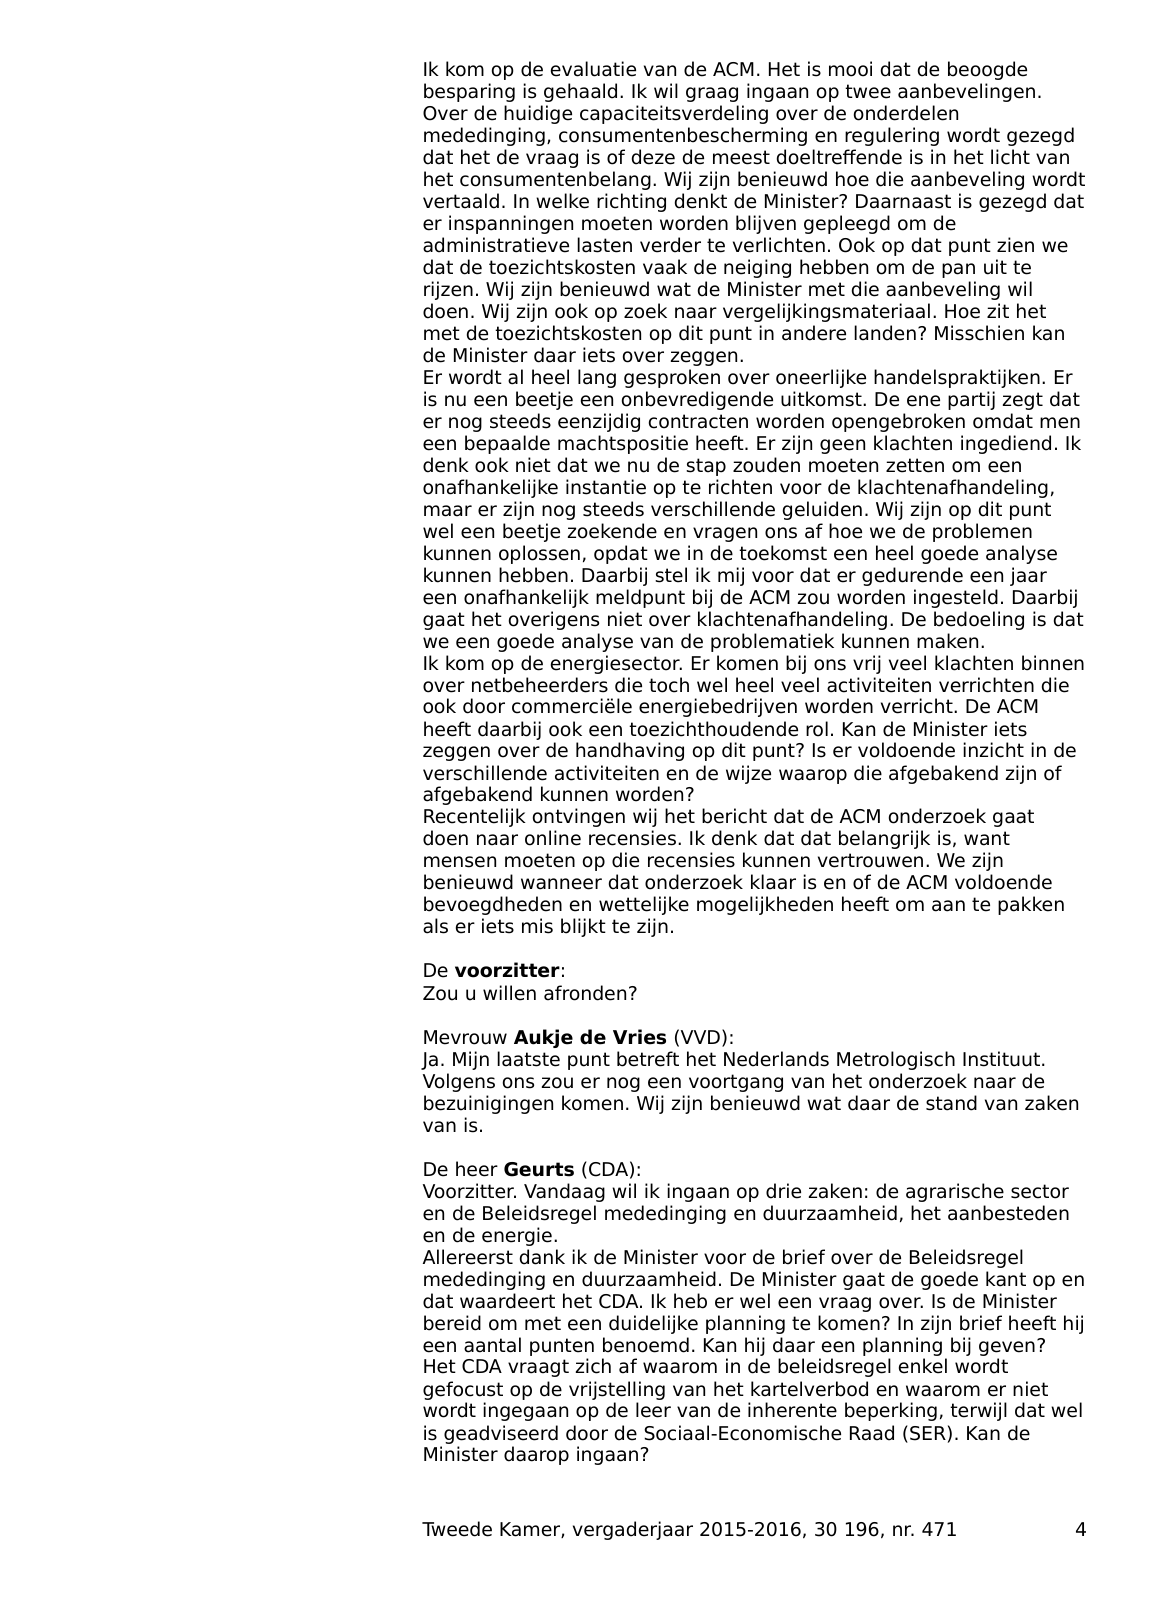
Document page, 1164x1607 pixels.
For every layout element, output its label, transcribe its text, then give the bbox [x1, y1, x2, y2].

text Ik kom op de evaluatie van de ACM. Het is mooi dat de beoogde besparing is gehaald. Ik wil graag ingaan op twee aanbevelingen. Over de huidige capaciteitsverdeling over de onderdelen mededinging, consumentenbescherming en regulering wordt gezegd dat het de vraag is of deze de meest doeltreffende is in het licht van het consumentenbelang. Wij zijn benieuwd hoe die aanbeveling wordt vertaald. In welke richting denkt de Minister? Daarnaast is gezegd dat er inspanningen moeten worden blijven gepleegd om de administratieve lasten verder te verlichten. Ook op dat punt zien we dat de toezichtskosten vaak de neiging hebben om de pan uit te rijzen. Wij zijn benieuwd wat de Minister met die aanbeveling wil doen. Wij zijn ook op zoek naar vergelijkingsmateriaal. Hoe zit het met de toezichtskosten op dit punt in andere landen? Misschien kan de Minister daar iets over zeggen. [422, 59, 1087, 367]
text De heer Geurts (CDA): [422, 1159, 1087, 1181]
text Zou u willen afronden? [422, 982, 1087, 1004]
text Recentelijk ontvingen wij het bericht dat de ACM onderzoek gaat doen naar online recensies. Ik denk dat dat belangrijk is, want mensen moeten op die recensies kunnen vertrouwen. We zijn benieuwd wanneer dat onderzoek klaar is en of de ACM voldoende bevoegdheden en wettelijke mogelijkheden heeft om aan te pakken als er iets mis blijkt te zijn. [422, 806, 1087, 938]
text Ja. Mijn laatste punt betreft het Nederlands Metrologisch Instituut. Volgens ons zou er nog een voortgang van het onderzoek naar de bezuinigingen komen. Wij zijn benieuwd wat daar de stand van zaken van is. [422, 1048, 1087, 1136]
text Ik kom op de energiesector. Er komen bij ons vrij veel klachten binnen over netbeheerders die toch wel heel veel activiteiten verrichten die ook door commerciële energiebedrijven worden verricht. De ACM heeft daarbij ook een toezichthoudende rol. Kan de Minister iets zeggen over de handhaving op dit punt? Is er voldoende inzicht in de verschillende activiteiten en de wijze waarop die afgebakend zijn of afgebakend kunnen worden? [422, 652, 1087, 806]
text Allereerst dank ik de Minister voor de brief over de Beleidsregel mededinging en duurzaamheid. De Minister gaat de goede kant op en dat waardeert het CDA. Ik heb er wel een vraag over. Is de Minister bereid om met een duidelijke planning te komen? In zijn brief heeft hij een aantal punten benoemd. Kan hij daar een planning bij geven? [422, 1247, 1087, 1356]
text Voorzitter. Vandaag wil ik ingaan op drie zaken: de agrarische sector en de Beleidsregel mededinging en duurzaamheid, het aanbesteden en de energie. [422, 1181, 1087, 1247]
text Het CDA vraagt zich af waarom in de beleidsregel enkel wordt gefocust op de vrijstelling van het kartelverbod en waarom er niet wordt ingegaan op de leer van de inherente beperking, terwijl dat wel is geadviseerd door de Sociaal-Economische Raad (SER). Kan de Minister daarop ingaan? [422, 1356, 1087, 1466]
text Mevrouw Aukje de Vries (VVD): [422, 1027, 1087, 1048]
text De voorzitter: [422, 960, 1087, 982]
text Er wordt al heel lang gesproken over oneerlijke handelspraktijken. Er is nu een beetje een onbevredigende uitkomst. De ene partij zegt dat er nog steeds eenzijdig contracten worden opengebroken omdat men een bepaalde machtspositie heeft. Er zijn geen klachten ingediend. Ik denk ook niet dat we nu de stap zouden moeten zetten om een onafhankelijke instantie op te richten voor de klachtenafhandeling, maar er zijn nog steeds verschillende geluiden. Wij zijn op dit punt wel een beetje zoekende en vragen ons af hoe we de problemen kunnen oplossen, opdat we in de toekomst een heel goede analyse kunnen hebben. Daarbij stel ik mij voor dat er gedurende een jaar een onafhankelijk meldpunt bij de ACM zou worden ingesteld. Daarbij gaat het overigens niet over klachtenafhandeling. De bedoeling is dat we een goede analyse van de problematiek kunnen maken. [422, 367, 1087, 652]
